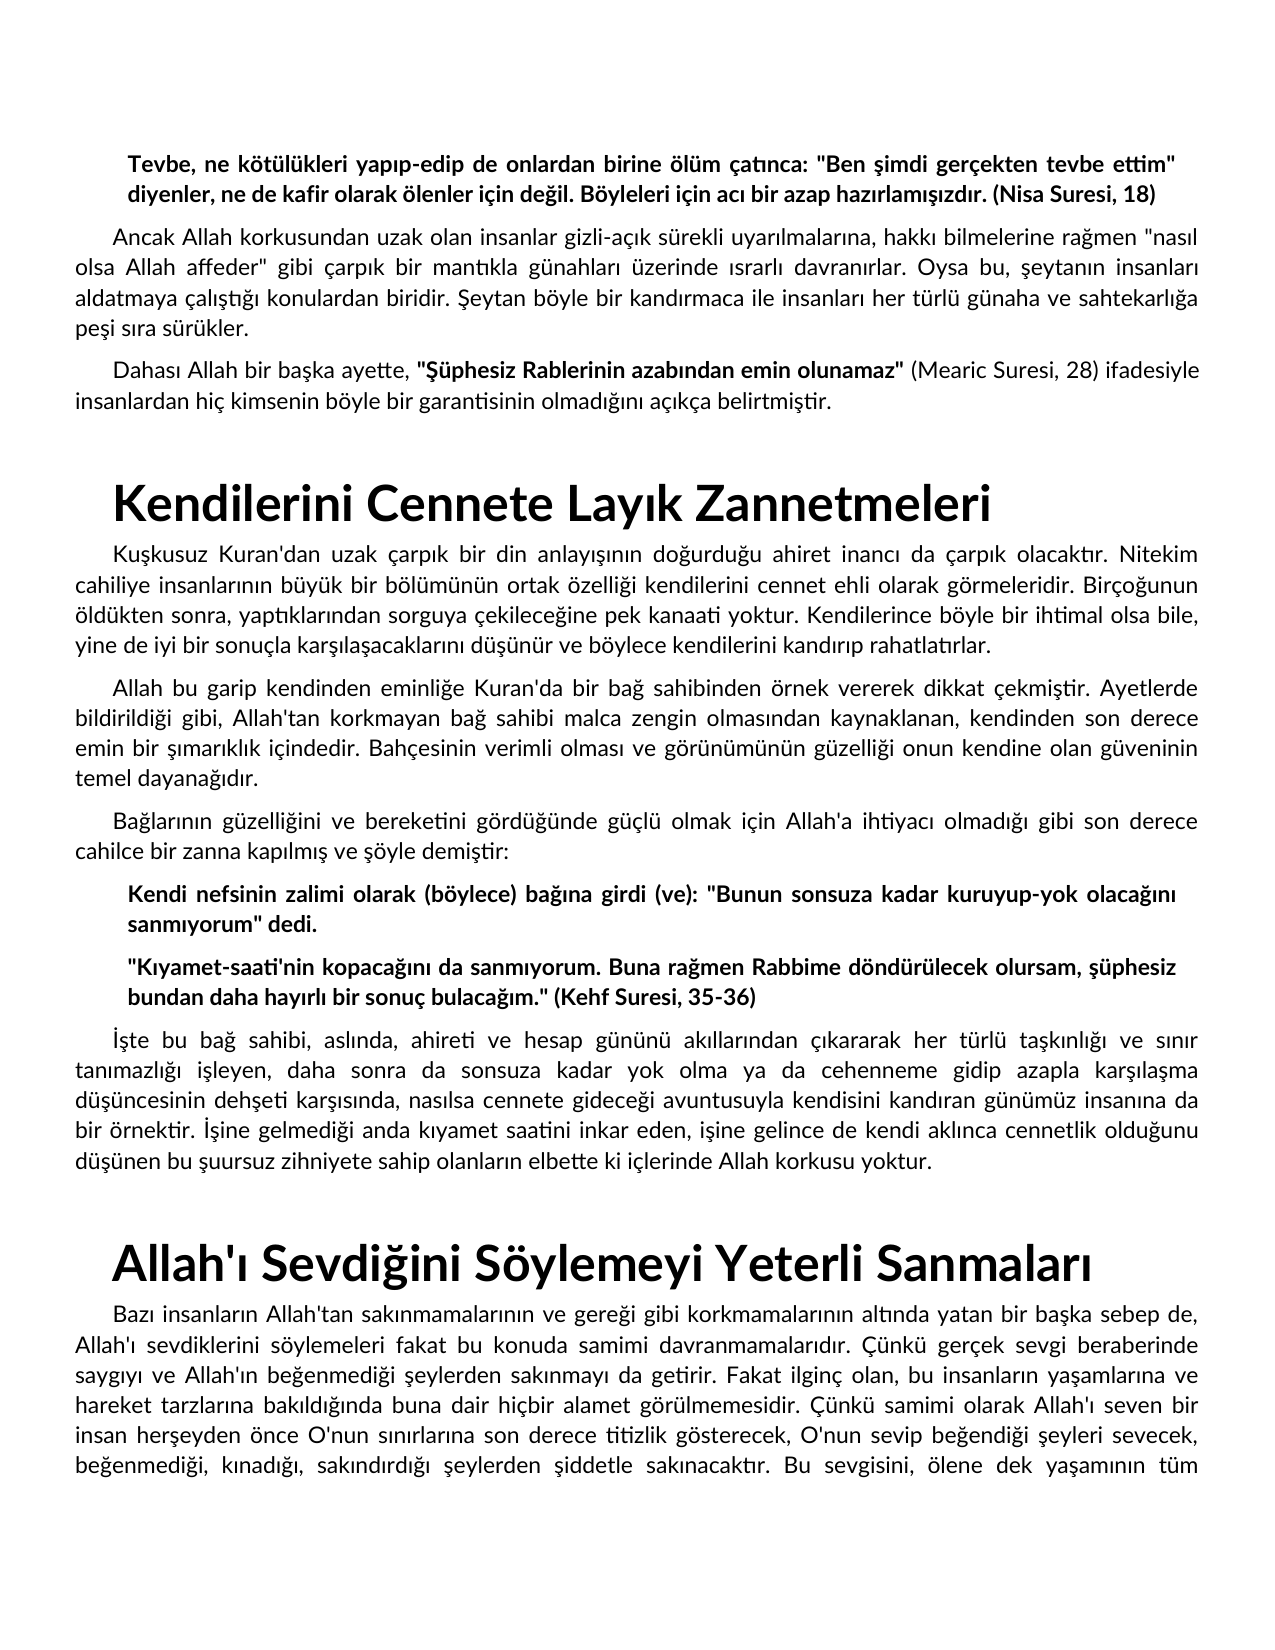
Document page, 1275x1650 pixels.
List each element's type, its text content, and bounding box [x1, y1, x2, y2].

text Ancak Allah korkusundan uzak olan insanlar gizli-açık sürekli uyarılmalarına, hakkı bilmelerine rağmen "nasıl olsa Allah affeder" gibi çarpık bir mantıkla günahları üzerinde ısrarlı davranırlar. Oysa bu, şeytanın insanları aldatmaya çalıştığı konulardan biridir. Şeytan böyle bir kandırmaca ile insanları her türlü günaha ve sahtekarlığa peşi sıra sürükler. [75, 223, 1200, 341]
text Tevbe, ne kötülükleri yapıp-edip de onlardan birine ölüm çatınca: "Ben şimdi gerçekten tevbe ettim" diyenler, ne de kafir olarak ölenler için değil. Böyleleri için acı bir azap hazırlamışızdır. (Nisa Suresi, 18) [127, 150, 1177, 208]
text Kendi nefsinin zalimi olarak (böylece) bağına girdi (ve): "Bunun sonsuza kadar kuruyup-yok olacağını sanmıyorum" dedi. [127, 880, 1177, 937]
subtitle Allah'ı Sevdiğini Söylemeyi Yeterli Sanmaları [112, 1232, 1200, 1292]
text İşte bu bağ sahibi, aslında, ahireti ve hesap gününü akıllarından çıkararak her türlü taşkınlığı ve sınır tanımazlığı işleyen, daha sonra da sonsuza kadar yok olma ya da cehenneme gidip azapla karşılaşma düşüncesinin dehşeti karşısında, nasılsa cennete gideceği avuntusuyla kendisini kandıran günümüz insanına da bir örnektir. İşine gelmediği anda kıyamet saatini inkar eden, işine gelince de kendi aklınca cennetlik olduğunu düşünen bu şuursuz zihniyete sahip olanların elbette ki içlerinde Allah korkusu yoktur. [75, 1026, 1200, 1174]
text Allah bu garip kendinden eminliğe Kuran'da bir bağ sahibinden örnek vererek dikkat çekmiştir. Ayetlerde bildirildiği gibi, Allah'tan korkmayan bağ sahibi malca zengin olmasından kaynaklanan, kendinden son derece emin bir şımarıklık içindedir. Bahçesinin verimli olması ve görünümünün güzelliği onun kendine olan güveninin temel dayanağıdır. [75, 673, 1200, 792]
text Kuşkusuz Kuran'dan uzak çarpık bir din anlayışının doğurduğu ahiret inancı da çarpık olacaktır. Nitekim cahiliye insanlarının büyük bir bölümünün ortak özelliği kendilerini cennet ehli olarak görmeleridir. Birçoğunun öldükten sonra, yaptıklarından sorguya çekileceğine pek kanaati yoktur. Kendilerince böyle bir ihtimal olsa bile, yine de iyi bir sonuçla karşılaşacaklarını düşünür ve böylece kendilerini kandırıp rahatlatırlar. [75, 540, 1200, 658]
text Bazı insanların Allah'tan sakınmamalarının ve gereği gibi korkmamalarının altında yatan bir başka sebep de, Allah'ı sevdiklerini söylemeleri fakat bu konuda samimi davranmamalarıdır. Çünkü gerçek sevgi beraberinde saygıyı ve Allah'ın beğenmediği şeylerden sakınmayı da getirir. Fakat ilginç olan, bu insanların yaşamlarına ve hareket tarzlarına bakıldığında buna dair hiçbir alamet görülmemesidir. Çünkü samimi olarak Allah'ı seven bir insan herşeyden önce O'nun sınırlarına son derece titizlik gösterecek, O'nun sevip beğendiği şeyleri sevecek, beğenmediği, kınadığı, sakındırdığı şeylerden şiddetle sakınacaktır. Bu sevgisini, ölene dek yaşamının tüm [75, 1300, 1200, 1479]
text "Kıyamet-saati'nin kopacağını da sanmıyorum. Buna rağmen Rabbime döndürülecek olursam, şüphesiz bundan daha hayırlı bir sonuç bulacağım." (Kehf Suresi, 35-36) [127, 953, 1177, 1010]
text Dahası Allah bir başka ayette, "Şüphesiz Rablerinin azabından emin olunamaz" (Mearic Suresi, 28) ifadesiyle insanlardan hiç kimsenin böyle bir garantisinin olmadığını açıkça belirtmiştir. [75, 356, 1200, 414]
text Bağlarının güzelliğini ve bereketini gördüğünde güçlü olmak için Allah'a ihtiyacı olmadığı gibi son derece cahilce bir zanna kapılmış ve şöyle demiştir: [75, 807, 1200, 864]
subtitle Kendilerini Cennete Layık Zannetmeleri [112, 472, 1200, 532]
